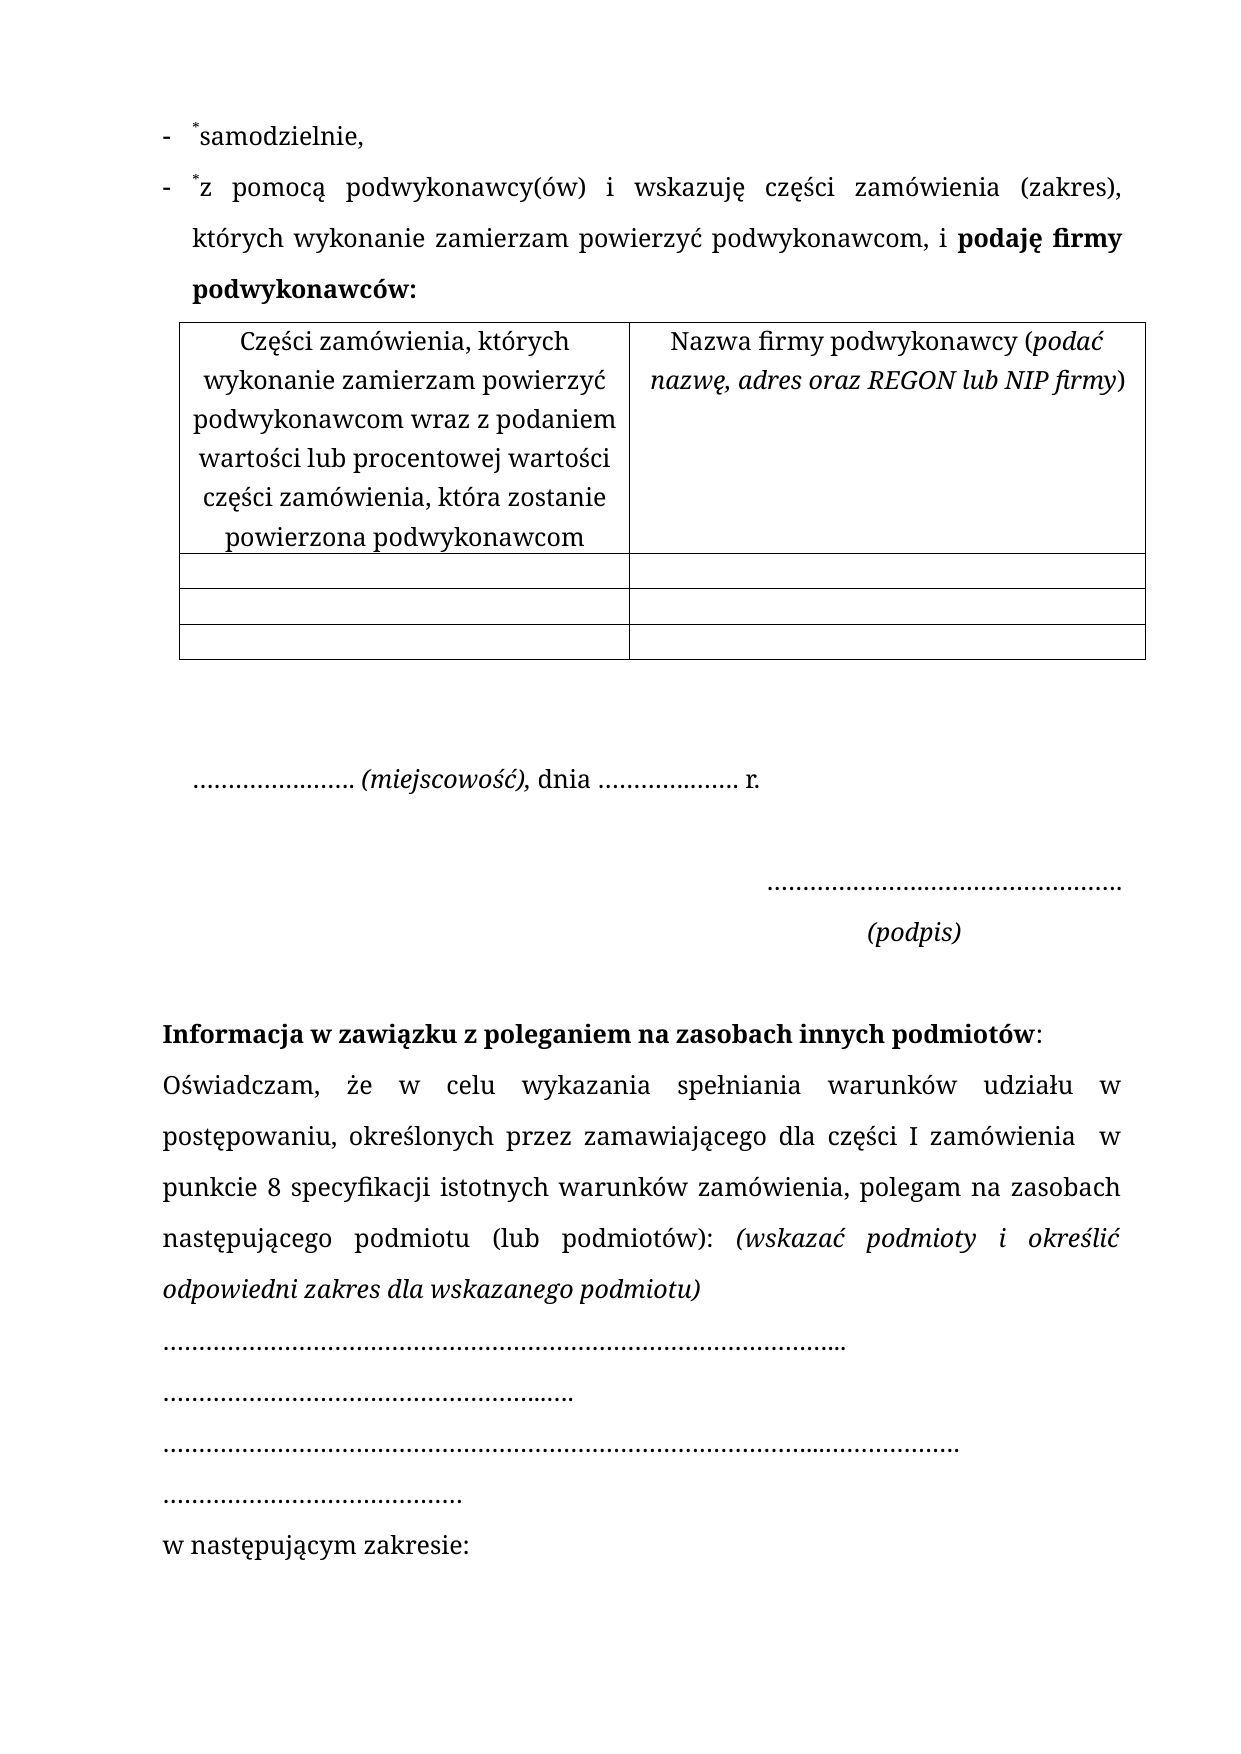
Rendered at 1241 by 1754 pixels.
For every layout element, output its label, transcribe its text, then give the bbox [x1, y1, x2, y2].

text Oświadczam, że w celu wykazania spełniania warunków udziału w postępowaniu, określonych przez zamawiającego dla części I zamówienia w punkcie 8 specyfikacji istotnych warunków zamówienia, polegam na zasobach następującego podmiotu (lub podmiotów): (wskazać podmioty i określić odpowiedni zakres dla wskazanego podmiotu) [162, 1068, 1122, 1306]
text w następującym zakresie: [162, 1527, 1122, 1561]
list *samodzielnie, [162, 118, 1122, 152]
table_header Nazwa firmy podwykonawcy (podać nazwę, adres oraz REGON lub NIP firmy) [630, 323, 1145, 553]
table_cell [630, 625, 1145, 658]
text Informacja w zawiązku z poleganiem na zasobach innych podmiotów: [162, 1017, 1122, 1051]
text …………….……. (miejscowość), dnia ………….……. r. [192, 762, 1122, 796]
table_cell [630, 554, 1145, 588]
text …………………………………………………………………………………...……………………………………………...….………………………………………………………………………………...……………….…………………………………… [162, 1323, 1122, 1510]
table_cell [180, 554, 629, 588]
table_cell [180, 625, 629, 658]
table_cell [180, 589, 629, 623]
table_cell [630, 589, 1145, 623]
text (podpis) [192, 915, 1122, 949]
text ………………….………………………. [192, 864, 1122, 898]
table_header Części zamówienia, których wykonanie zamierzam powierzyć podwykonawcom wraz z podaniem wartości lub procentowej wartości części zamówienia, która zostanie powierzona podwykonawcom [180, 323, 629, 553]
list *z pomocą podwykonawcy(ów) i wskazuję części zamówienia (zakres), których wykonanie zamierzam powierzyć podwykonawcom, i podaję firmy podwykonawców: [162, 169, 1122, 305]
